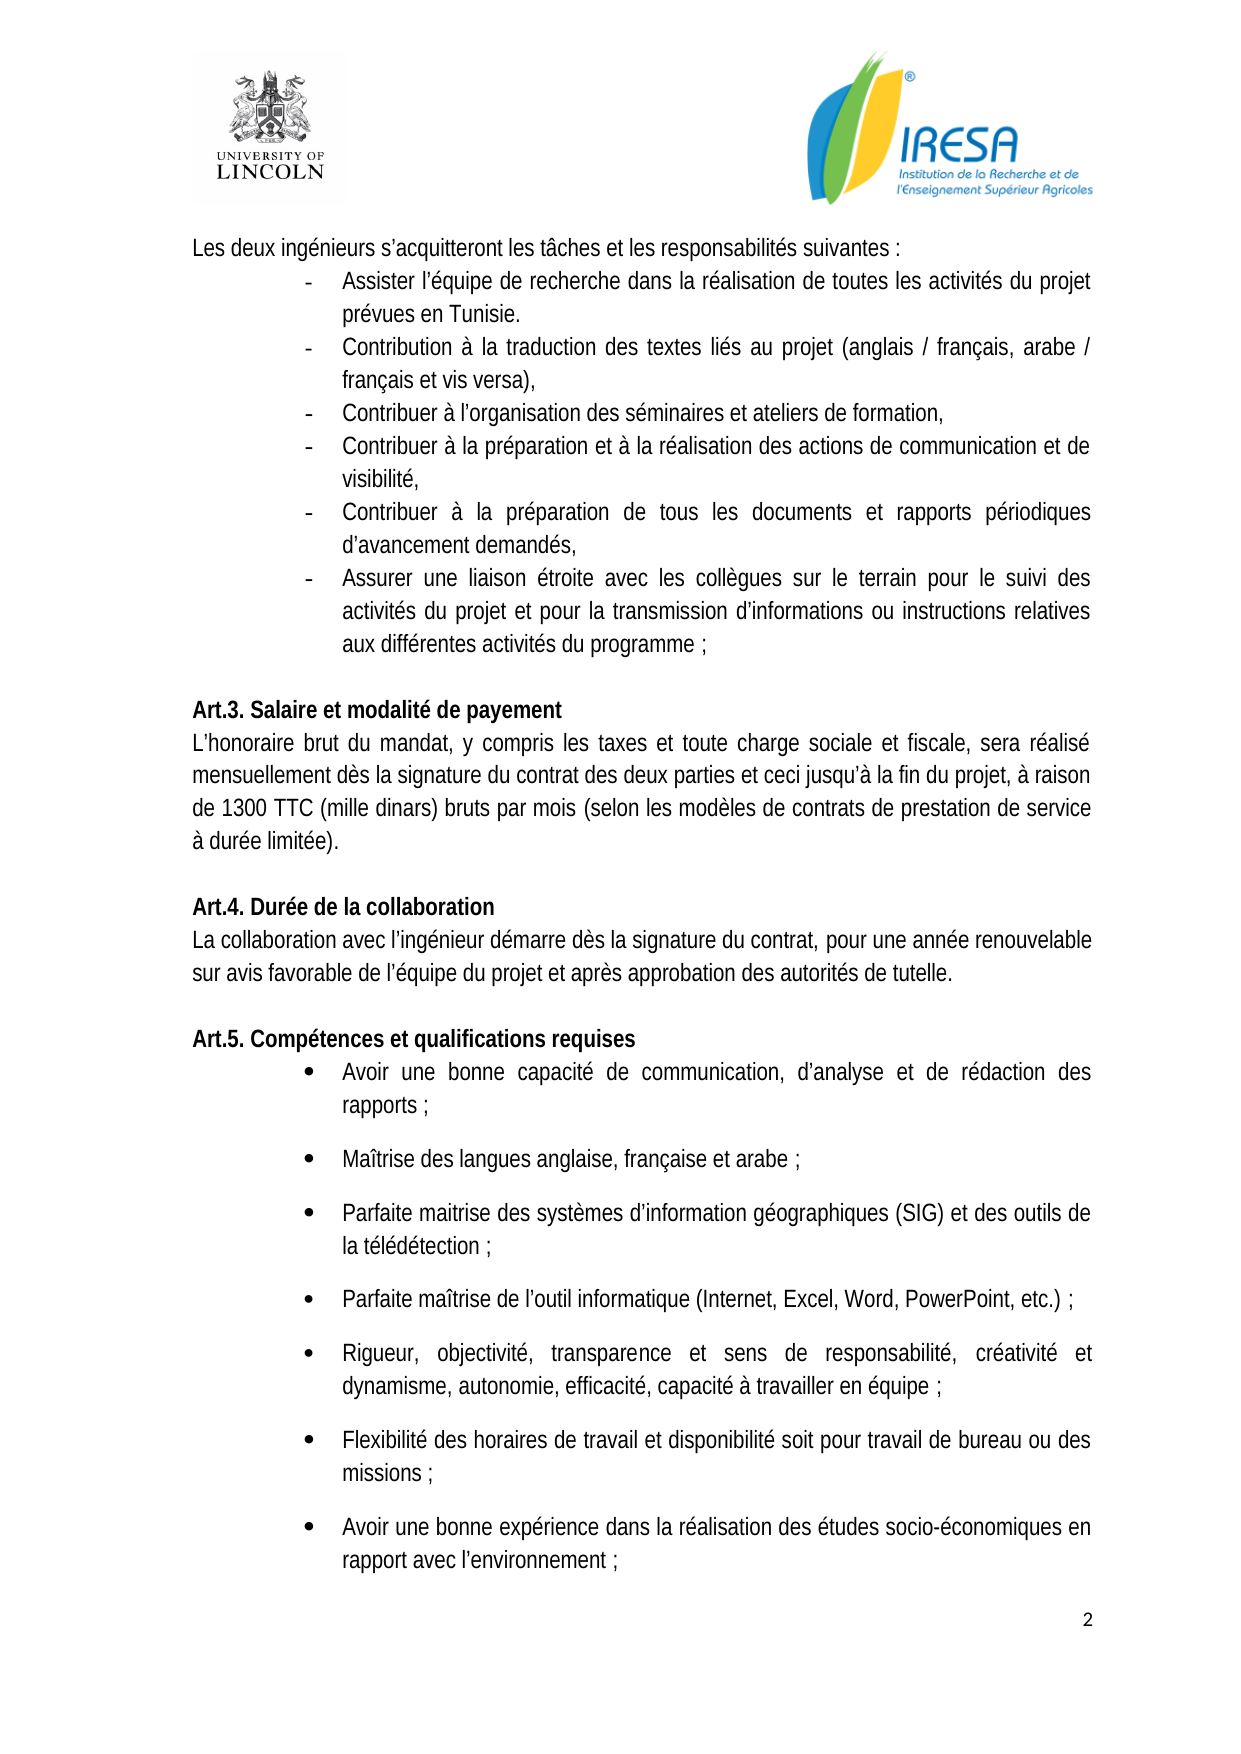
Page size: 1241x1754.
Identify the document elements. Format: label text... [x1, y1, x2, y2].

text Art.5. Compétences et qualifications requises [192, 1024, 1093, 1052]
list Assurer une liaison étroite avec les collègues sur le terrain pour le suivi des activités du projet et pour la transmission d’informations ou instructions relatives aux différentes activités du programme ; [304, 563, 1093, 657]
list Parfaite maîtrise de l’outil informatique (Internet, Excel, Word, PowerPoint, etc.) ; [304, 1284, 1093, 1313]
list Parfaite maitrise des systèmes d’information géographiques (SIG) et des outils de la télédétection ; [304, 1197, 1093, 1259]
text Art.4. Durée de la collaboration [192, 892, 1093, 921]
list Contribution à la traduction des textes liés au projet (anglais / français, arabe / français et vis versa), [304, 332, 1093, 393]
list Avoir une bonne expérience dans la réalisation des études socio-économiques en rapport avec l’environnement ; [304, 1512, 1093, 1573]
list Rigueur, objectivité, transparence et sens de responsabilité, créativité et dynamisme, autonomie, efficacité, capacité à travailler en équipe ; [304, 1338, 1093, 1400]
list Contribuer à la préparation de tous les documents et rapports périodiques d’avancement demandés, [304, 497, 1093, 558]
list Contribuer à la préparation et à la réalisation des actions de communication et de visibilité, [304, 431, 1093, 492]
list Contribuer à l’organisation des séminaires et ateliers de formation, [304, 397, 1093, 426]
list Flexibilité des horaires de travail et disponibilité soit pour travail de bureau ou des missions ; [304, 1425, 1093, 1487]
list Assister l’équipe de recherche dans la réalisation de toutes les activités du projet prévues en Tunisie. [304, 266, 1093, 327]
list Maîtrise des langues anglaise, française et arabe ; [304, 1143, 1093, 1172]
text Art.3. Salaire et modalité de payement [192, 694, 1093, 723]
text L’honoraire brut du mandat, y compris les taxes et toute charge sociale et fiscale, sera réalisé mensuellement dès la signature du contrat des deux parties et ceci jusqu’à la fin du projet, à raison de 1300 TTC (mille dinars) bruts par mois (selon les modèles de contrats de prestation de service à durée limitée). [192, 727, 1093, 855]
text Les deux ingénieurs s’acquitteront les tâches et les responsabilités suivantes : [192, 233, 1093, 262]
list Avoir une bonne capacité de communication, d’analyse et de rédaction des rapports ; [304, 1057, 1093, 1118]
text La collaboration avec l’ingénieur démarre dès la signature du contrat, pour une année renouvelable sur avis favorable de l’équipe du projet et après approbation des autorités de tutelle. [192, 925, 1093, 987]
